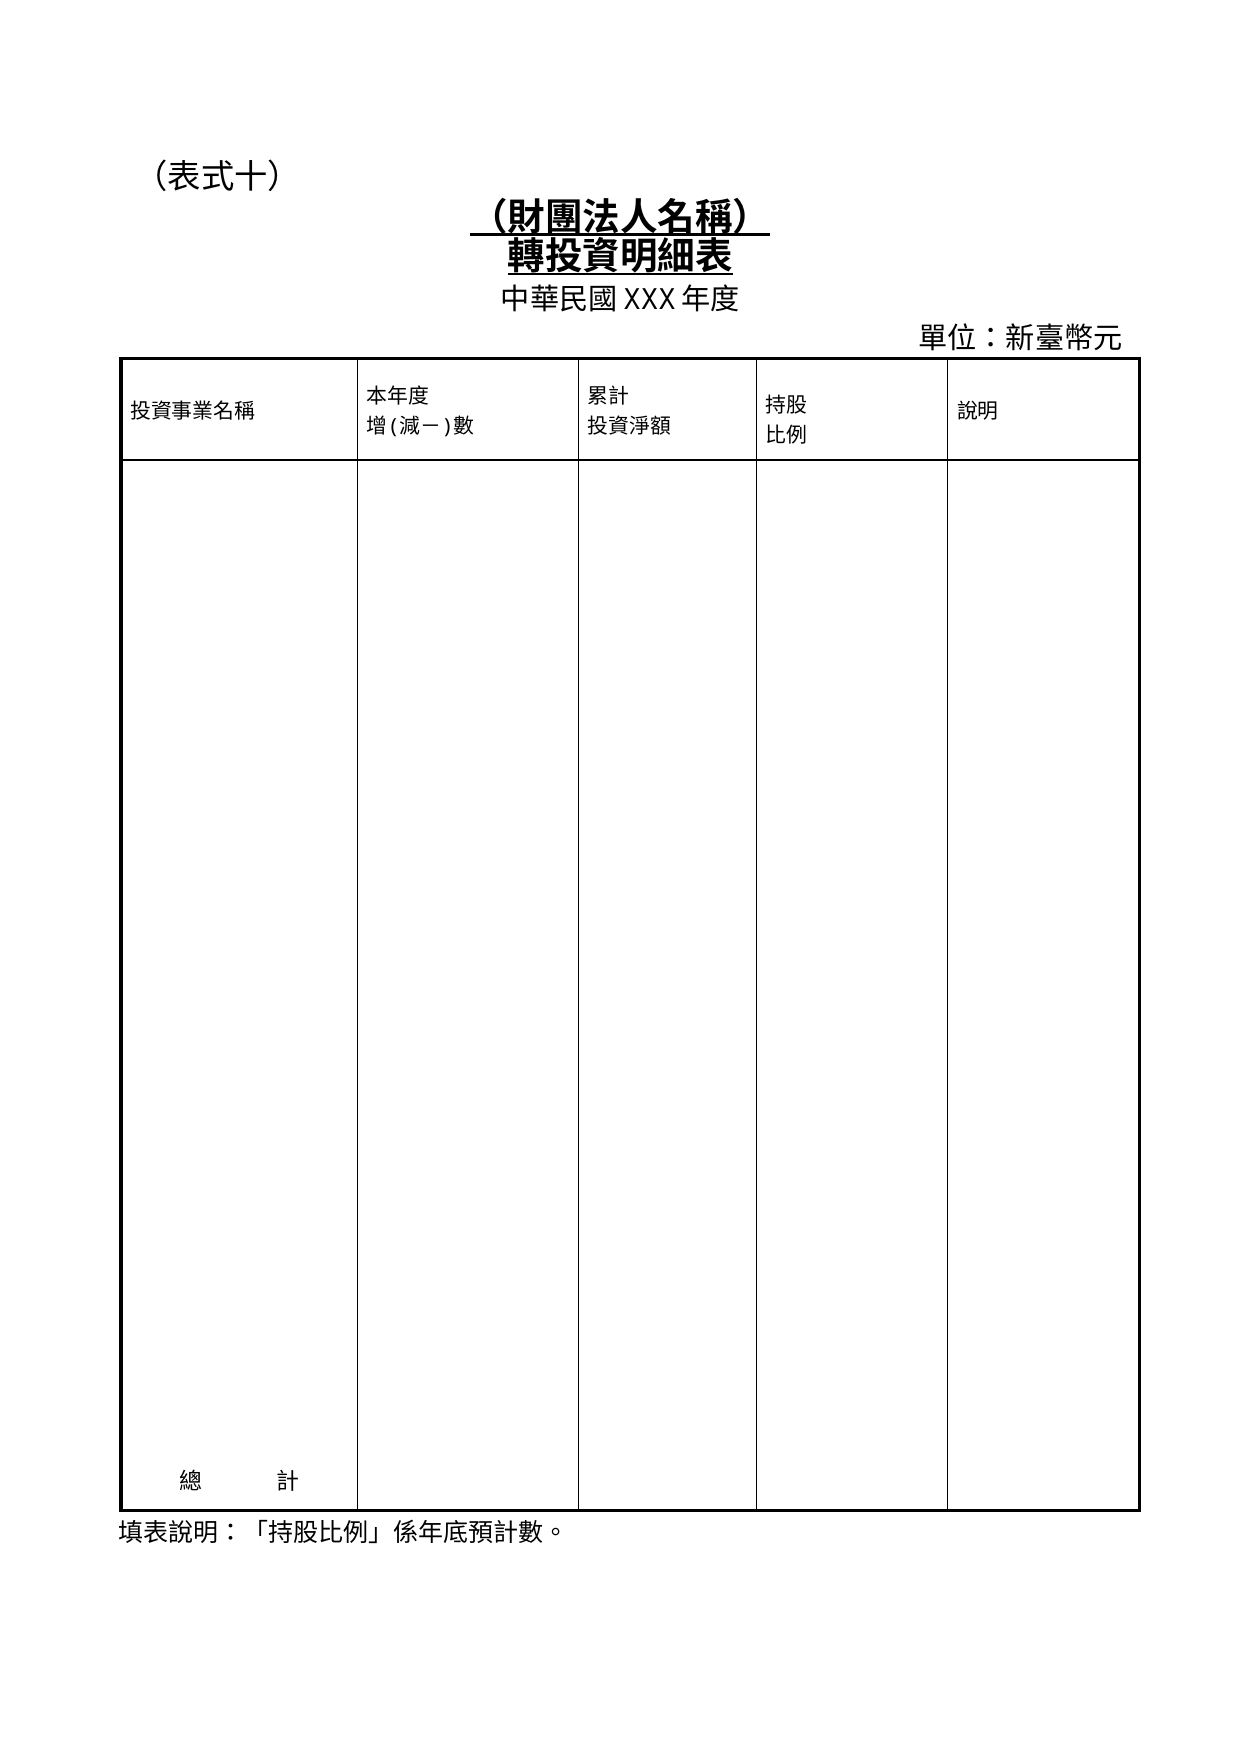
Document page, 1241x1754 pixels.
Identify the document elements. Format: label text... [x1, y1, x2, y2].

table_cell [123, 1309, 357, 1359]
table_cell [948, 1059, 1138, 1109]
table_cell [757, 461, 947, 509]
table_cell [948, 709, 1138, 759]
table_cell [123, 659, 357, 709]
table_cell [579, 1109, 756, 1159]
table_cell [757, 1109, 947, 1159]
table_cell [123, 1259, 357, 1309]
table_cell [757, 509, 947, 559]
table_cell [358, 1459, 578, 1509]
table_cell [948, 559, 1138, 609]
table_cell [358, 959, 578, 1009]
table_cell [358, 461, 578, 509]
table_cell [579, 1009, 756, 1059]
table_cell [757, 1209, 947, 1259]
table_cell [123, 509, 357, 559]
table_cell [579, 759, 756, 809]
table_cell [757, 1359, 947, 1409]
table_cell [123, 1159, 357, 1209]
table_cell [757, 759, 947, 809]
table_cell [123, 759, 357, 809]
table_cell [123, 909, 357, 959]
table_cell [757, 859, 947, 909]
table_cell [123, 1359, 357, 1409]
table_cell [123, 1059, 357, 1109]
table_cell [358, 609, 578, 659]
table_cell [358, 559, 578, 609]
table_cell [123, 1009, 357, 1059]
table_cell [358, 1259, 578, 1309]
table_cell [579, 909, 756, 959]
table_cell [948, 859, 1138, 909]
table_cell [579, 1409, 756, 1459]
table_cell [757, 1459, 947, 1509]
table_cell [757, 1309, 947, 1359]
table_cell [948, 1209, 1138, 1259]
table_cell [358, 1309, 578, 1359]
text （表式十） [134, 150, 1122, 198]
table_cell [579, 461, 756, 509]
text 轉投資明細表 [118, 238, 1122, 277]
table_cell [358, 1059, 578, 1109]
table_cell [948, 1009, 1138, 1059]
table_cell [579, 709, 756, 759]
table_cell [757, 1009, 947, 1059]
table_cell [948, 1259, 1138, 1309]
table_cell [948, 909, 1138, 959]
table_cell [948, 759, 1138, 809]
table_cell [579, 809, 756, 859]
table_cell [948, 1409, 1138, 1459]
table_header 累計 投資淨額 [579, 360, 756, 459]
table_cell [358, 1009, 578, 1059]
table_cell [579, 1359, 756, 1409]
table_cell [358, 1159, 578, 1209]
table_cell [358, 1209, 578, 1259]
table_cell [948, 1359, 1138, 1409]
table_cell [757, 1159, 947, 1209]
table_cell [123, 1109, 357, 1159]
table_cell [579, 1459, 756, 1509]
table_cell [358, 509, 578, 559]
table_cell [579, 959, 756, 1009]
table_cell [358, 1409, 578, 1459]
table_cell [948, 959, 1138, 1009]
table_cell [757, 809, 947, 859]
table_cell [948, 509, 1138, 559]
table_cell [579, 559, 756, 609]
table_cell [123, 859, 357, 909]
table_cell [948, 659, 1138, 709]
table_cell [123, 959, 357, 1009]
table_cell [757, 909, 947, 959]
table_cell [948, 1309, 1138, 1359]
table_cell [948, 1459, 1138, 1509]
table_cell [358, 1359, 578, 1409]
table_cell [579, 659, 756, 709]
table_cell [948, 609, 1138, 659]
table_cell 總 計 [123, 1459, 357, 1509]
table_cell [757, 559, 947, 609]
table_cell [579, 1159, 756, 1209]
table_cell [123, 1209, 357, 1259]
table_cell [579, 859, 756, 909]
table_header 投資事業名稱 [123, 360, 357, 459]
text 單位：新臺幣元 [118, 317, 1122, 357]
table_header 持股 比例 [757, 360, 947, 459]
table_cell [123, 709, 357, 759]
table_cell [358, 709, 578, 759]
text 中華民國XXX年度 [118, 277, 1122, 317]
table_cell [358, 759, 578, 809]
table_cell [123, 809, 357, 859]
table_cell [358, 809, 578, 859]
table_cell [948, 809, 1138, 859]
table_cell [579, 509, 756, 559]
table_cell [123, 609, 357, 659]
table_cell [948, 461, 1138, 509]
table_cell [579, 1209, 756, 1259]
table_cell [579, 609, 756, 659]
table_cell [358, 1109, 578, 1159]
table_cell [358, 909, 578, 959]
table_cell [757, 1059, 947, 1109]
table_cell [579, 1309, 756, 1359]
table_cell [123, 1409, 357, 1459]
table_cell [757, 609, 947, 659]
table_cell [757, 1259, 947, 1309]
table_cell [123, 559, 357, 609]
table_cell [358, 659, 578, 709]
table_cell [579, 1259, 756, 1309]
table_cell [757, 659, 947, 709]
table_header 本年度 增(減－)數 [358, 360, 578, 459]
table_cell [948, 1159, 1138, 1209]
text （財團法人名稱） [118, 198, 1122, 238]
table_cell [358, 859, 578, 909]
table_cell [123, 461, 357, 509]
table_cell [579, 1059, 756, 1109]
table_cell [757, 1409, 947, 1459]
table_header 說明 [948, 360, 1138, 459]
table_cell [757, 959, 947, 1009]
table_cell [948, 1109, 1138, 1159]
text 填表說明：「持股比例」係年底預計數。 [118, 1512, 1122, 1548]
table_cell [757, 709, 947, 759]
